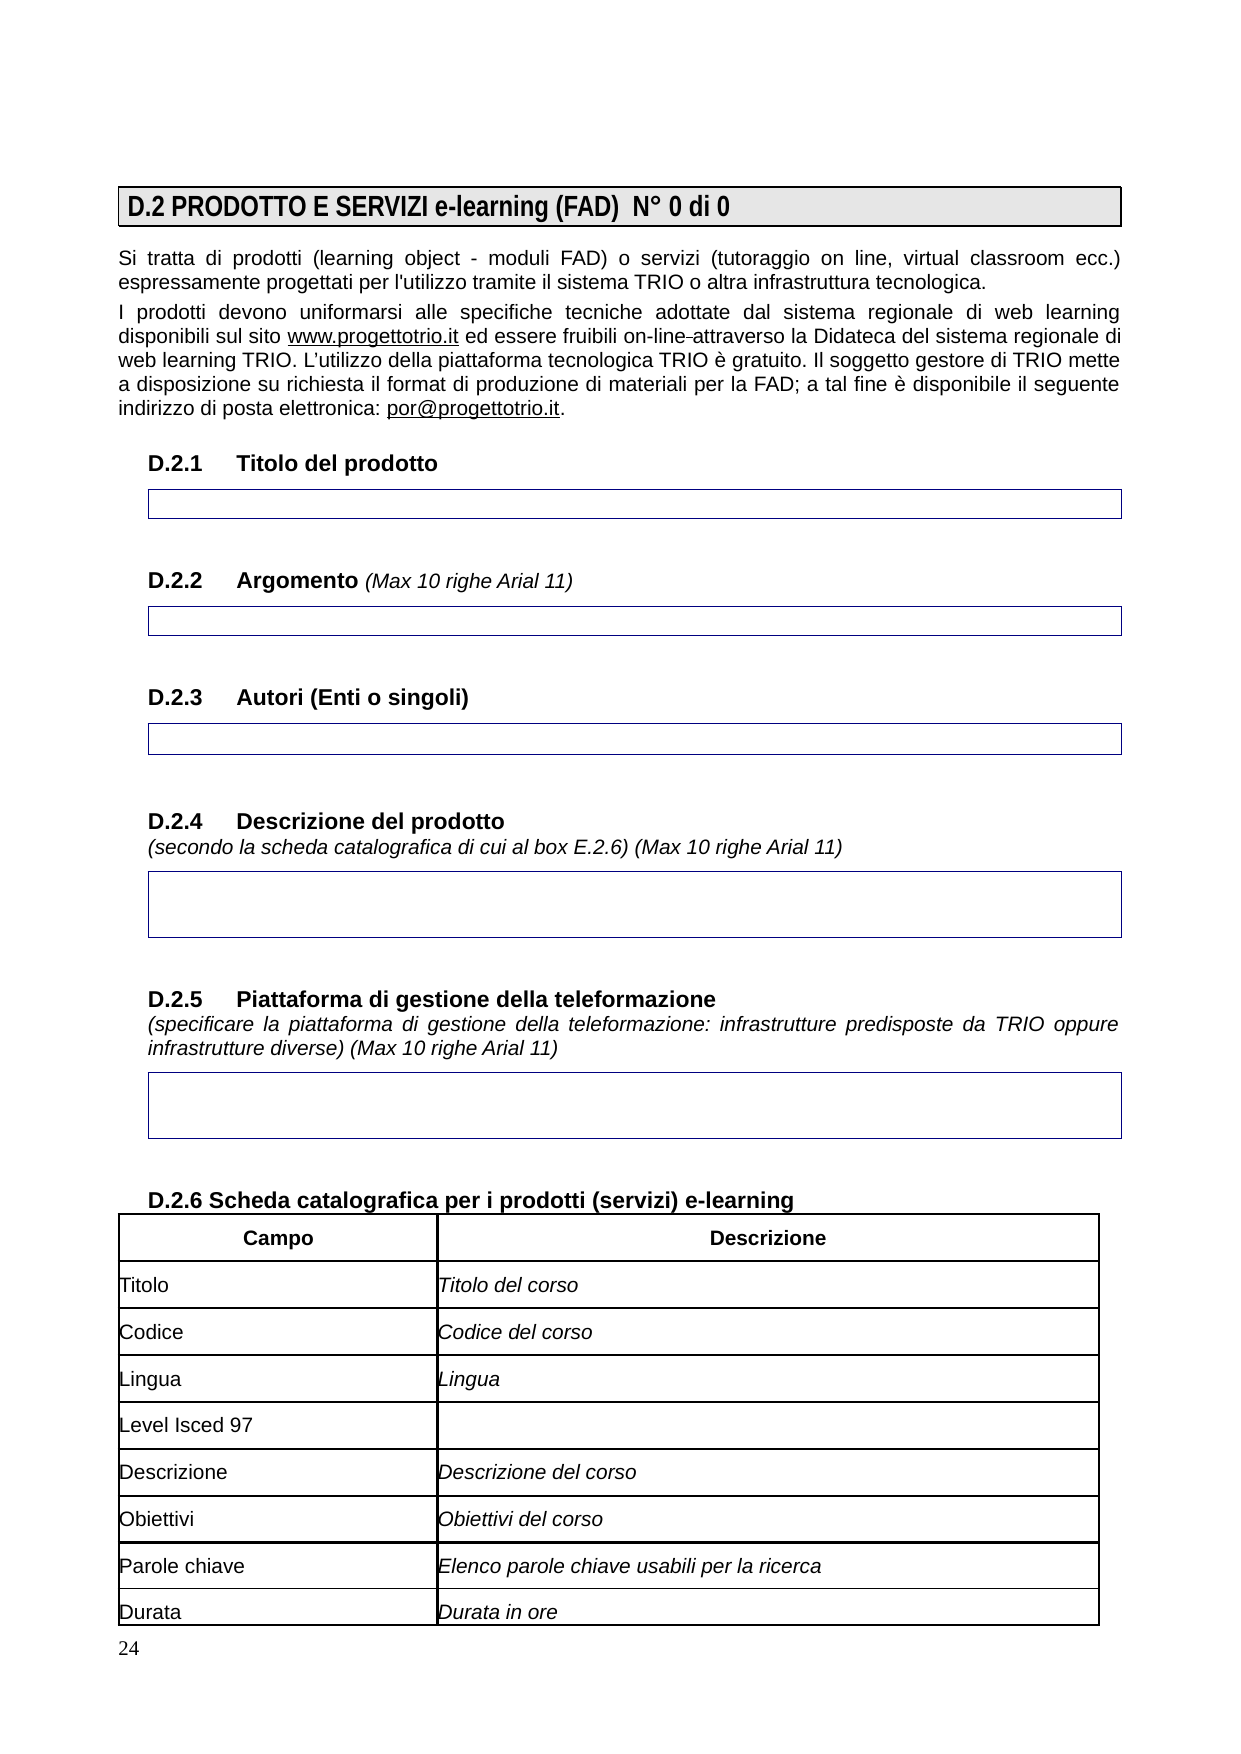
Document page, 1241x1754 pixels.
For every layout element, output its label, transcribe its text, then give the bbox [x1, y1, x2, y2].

table_cell Codice del corso [439, 1309, 1098, 1354]
text (secondo la scheda catalografica di cui al box E.2.6) (Max 10 righe Arial 11) [148, 834, 1122, 858]
table_cell Durata [120, 1589, 436, 1624]
table_cell [1100, 1448, 1240, 1494]
table_cell Level Isced 97 [120, 1403, 436, 1448]
text I prodotti devono uniformarsi alle specifiche tecniche adottate dal sistema regionale di web learning disponibili sul sito www.progettotrio.it ed essere fruibili on-line attraverso la Didateca del sistema regionale di web learning TRIO. L’utilizzo della piattaforma tecnologica TRIO è gratuito. Il soggetto gestore di TRIO mette a disposizione su richiesta il format di produzione di materiali per la FAD; a tal fine è disponibile il seguente indirizzo di posta elettronica: por@progettotrio.it. [118, 300, 1122, 420]
table_cell Obiettivi [120, 1497, 436, 1541]
table_cell [439, 1403, 1098, 1448]
table_cell Lingua [120, 1356, 436, 1401]
table_header Descrizione [439, 1215, 1098, 1260]
table_cell Lingua [439, 1356, 1098, 1401]
text (specificare la piattaforma di gestione della teleformazione: infrastrutture predisposte da TRIO oppure infrastrutture diverse) (Max 10 righe Arial 11) [148, 1012, 1122, 1060]
table_cell Durata in ore [439, 1589, 1098, 1624]
table_cell [1100, 1588, 1240, 1624]
table_cell Descrizione del corso [439, 1450, 1098, 1494]
table_header [1100, 1213, 1240, 1260]
text D.2.2 Argomento (Max 10 righe Arial 11) [148, 567, 1122, 593]
table_cell Codice [120, 1309, 436, 1354]
table_cell [1100, 1541, 1240, 1588]
table_cell Obiettivi del corso [439, 1497, 1098, 1541]
text D.2.6 Scheda catalografica per i prodotti (servizi) e-learning [148, 1187, 1122, 1213]
table_header Campo [120, 1215, 436, 1260]
text D.2 PRODOTTO E SERVIZI e-learning (FAD) N° 0 di 0 [119, 188, 1120, 225]
table_cell Parole chiave [120, 1544, 436, 1588]
table_cell Elenco parole chiave usabili per la ricerca [439, 1544, 1098, 1588]
text D.2.1 Titolo del prodotto [148, 450, 1122, 476]
table_cell [1100, 1307, 1240, 1354]
table_cell [1100, 1260, 1240, 1307]
table_cell Titolo [120, 1262, 436, 1307]
text D.2.4 Descrizione del prodotto [148, 808, 1122, 834]
table_cell Descrizione [120, 1450, 436, 1494]
text D.2.3 Autori (Enti o singoli) [148, 684, 1122, 710]
text D.2.5 Piattaforma di gestione della teleformazione [148, 986, 1122, 1012]
table_cell Titolo del corso [439, 1262, 1098, 1307]
table_cell [1100, 1401, 1240, 1448]
text Si tratta di prodotti (learning object - moduli FAD) o servizi (tutoraggio on line, virtual classroom ecc.) espressamente progettati per l'utilizzo tramite il sistema TRIO o altra infrastruttura tecnologica. [118, 246, 1122, 294]
table_cell [1100, 1495, 1240, 1541]
table_cell [1100, 1354, 1240, 1401]
